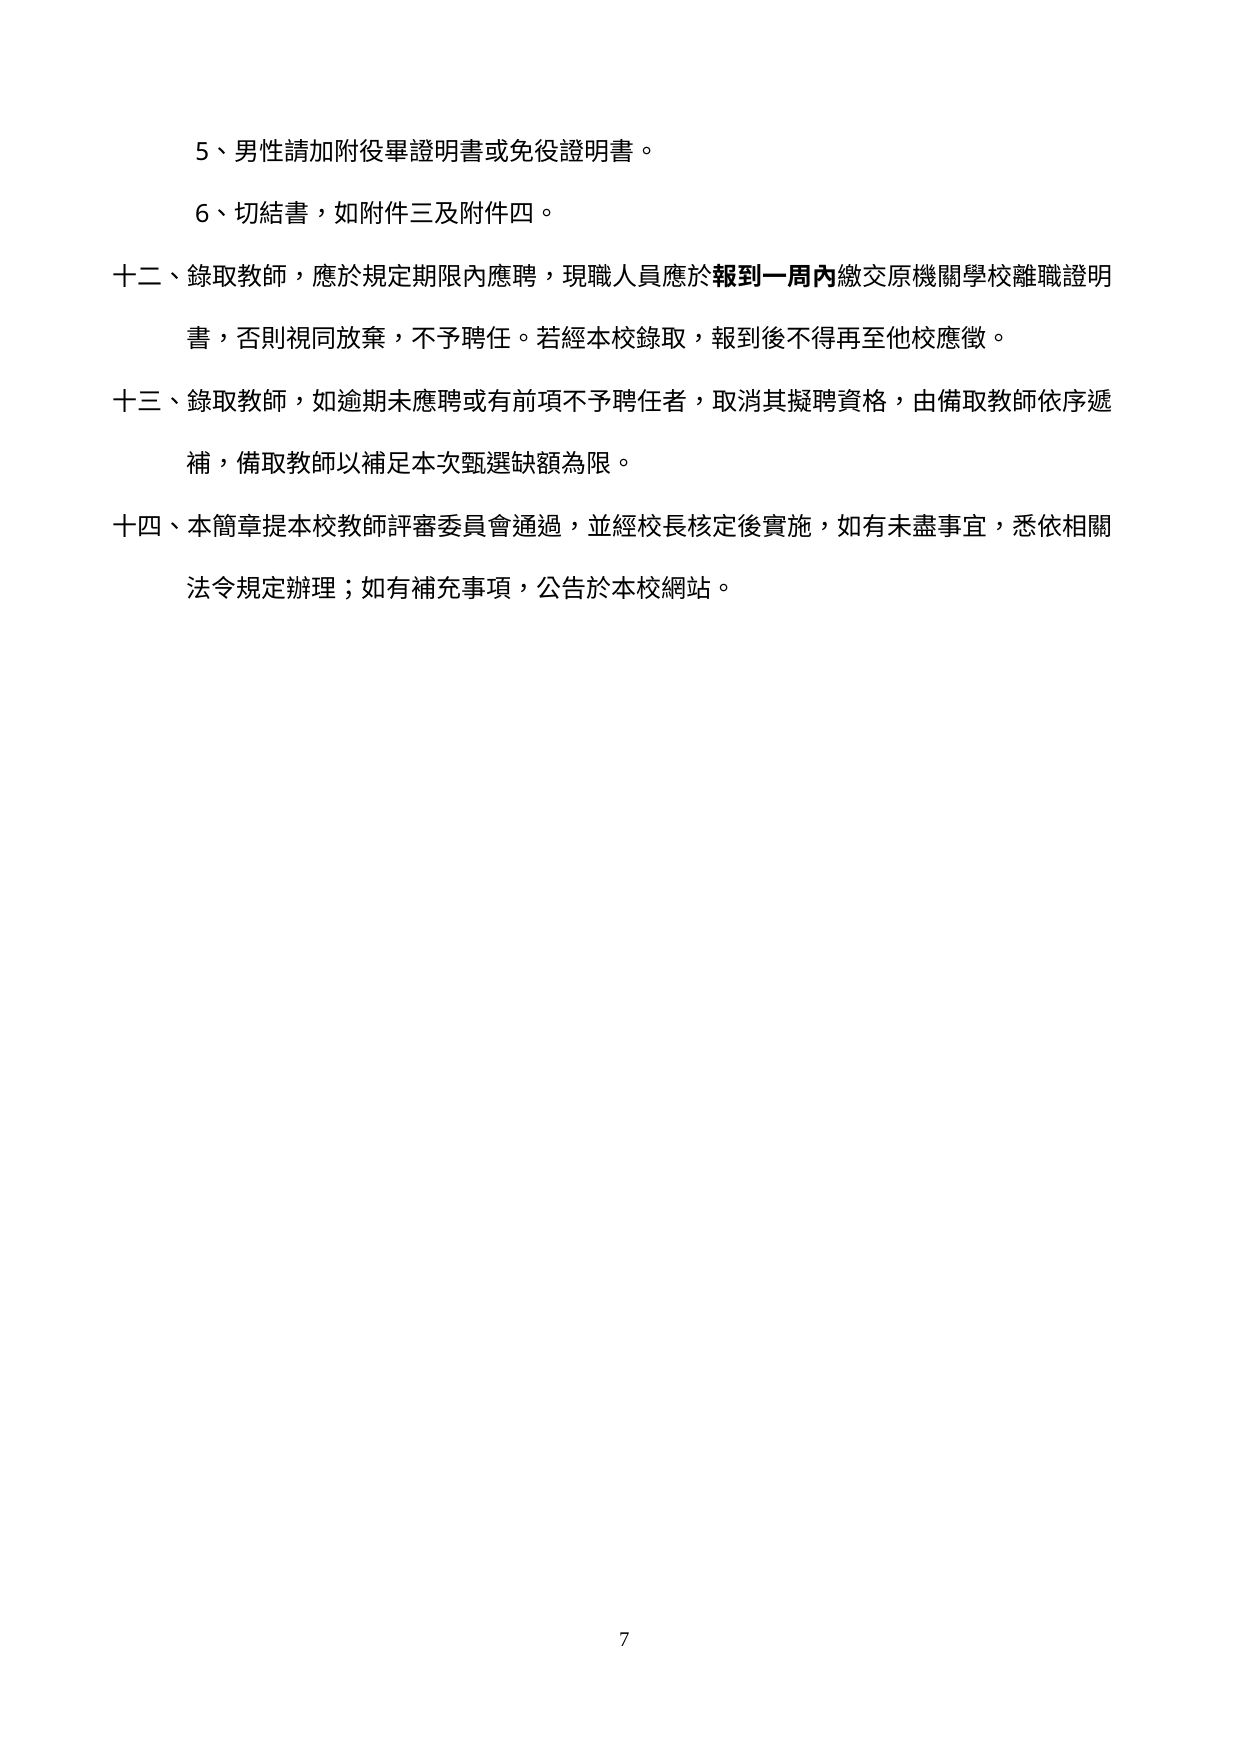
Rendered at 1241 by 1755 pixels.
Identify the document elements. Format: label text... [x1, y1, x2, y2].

text 5、男性請加附役畢證明書或免役證明書。 [194, 108, 1128, 170]
text 十二、錄取教師，應於規定期限內應聘，現職人員應於報到一周內繳交原機關學校離職證明書，否則視同放棄，不予聘任。若經本校錄取，報到後不得再至他校應徵。 [112, 233, 1128, 358]
text 十四、本簡章提本校教師評審委員會通過，並經校長核定後實施，如有未盡事宜，悉依相關法令規定辦理；如有補充事項，公告於本校網站。 [112, 483, 1128, 608]
text 十三、錄取教師，如逾期未應聘或有前項不予聘任者，取消其擬聘資格，由備取教師依序遞補，備取教師以補足本次甄選缺額為限。 [112, 358, 1128, 483]
text 6、切結書，如附件三及附件四。 [194, 170, 1128, 233]
